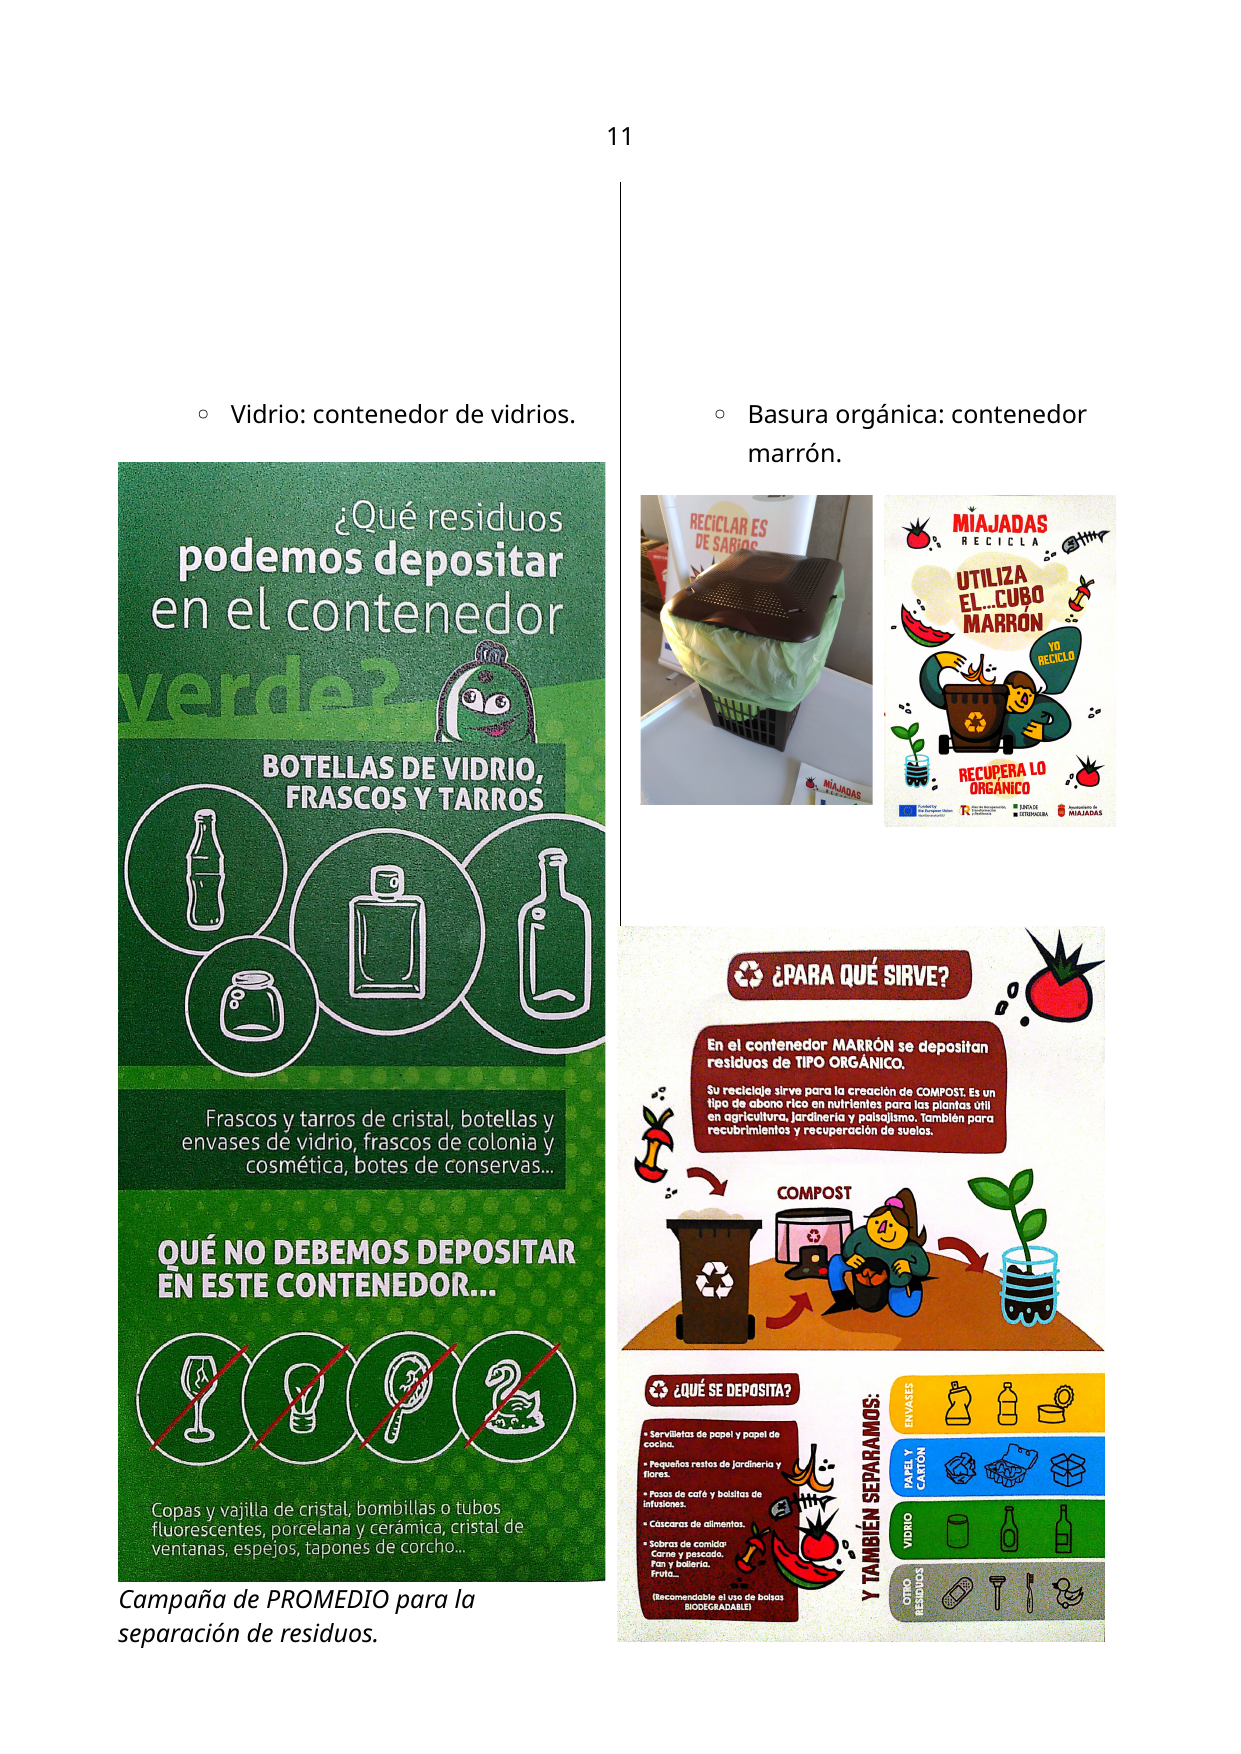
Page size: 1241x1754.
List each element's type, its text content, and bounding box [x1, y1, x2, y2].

table_header [878, 490, 1122, 866]
text Campaña de PROMEDIO para la separación de residuos. [118, 1582, 605, 1650]
picture [640, 495, 873, 805]
list Vidrio: contenedor de vidrios. [193, 397, 605, 431]
picture [118, 462, 606, 1582]
picture [884, 495, 1117, 827]
table_header [635, 490, 878, 866]
list Basura orgánica: contenedor marrón. [710, 397, 1122, 470]
picture [617, 926, 1105, 1642]
